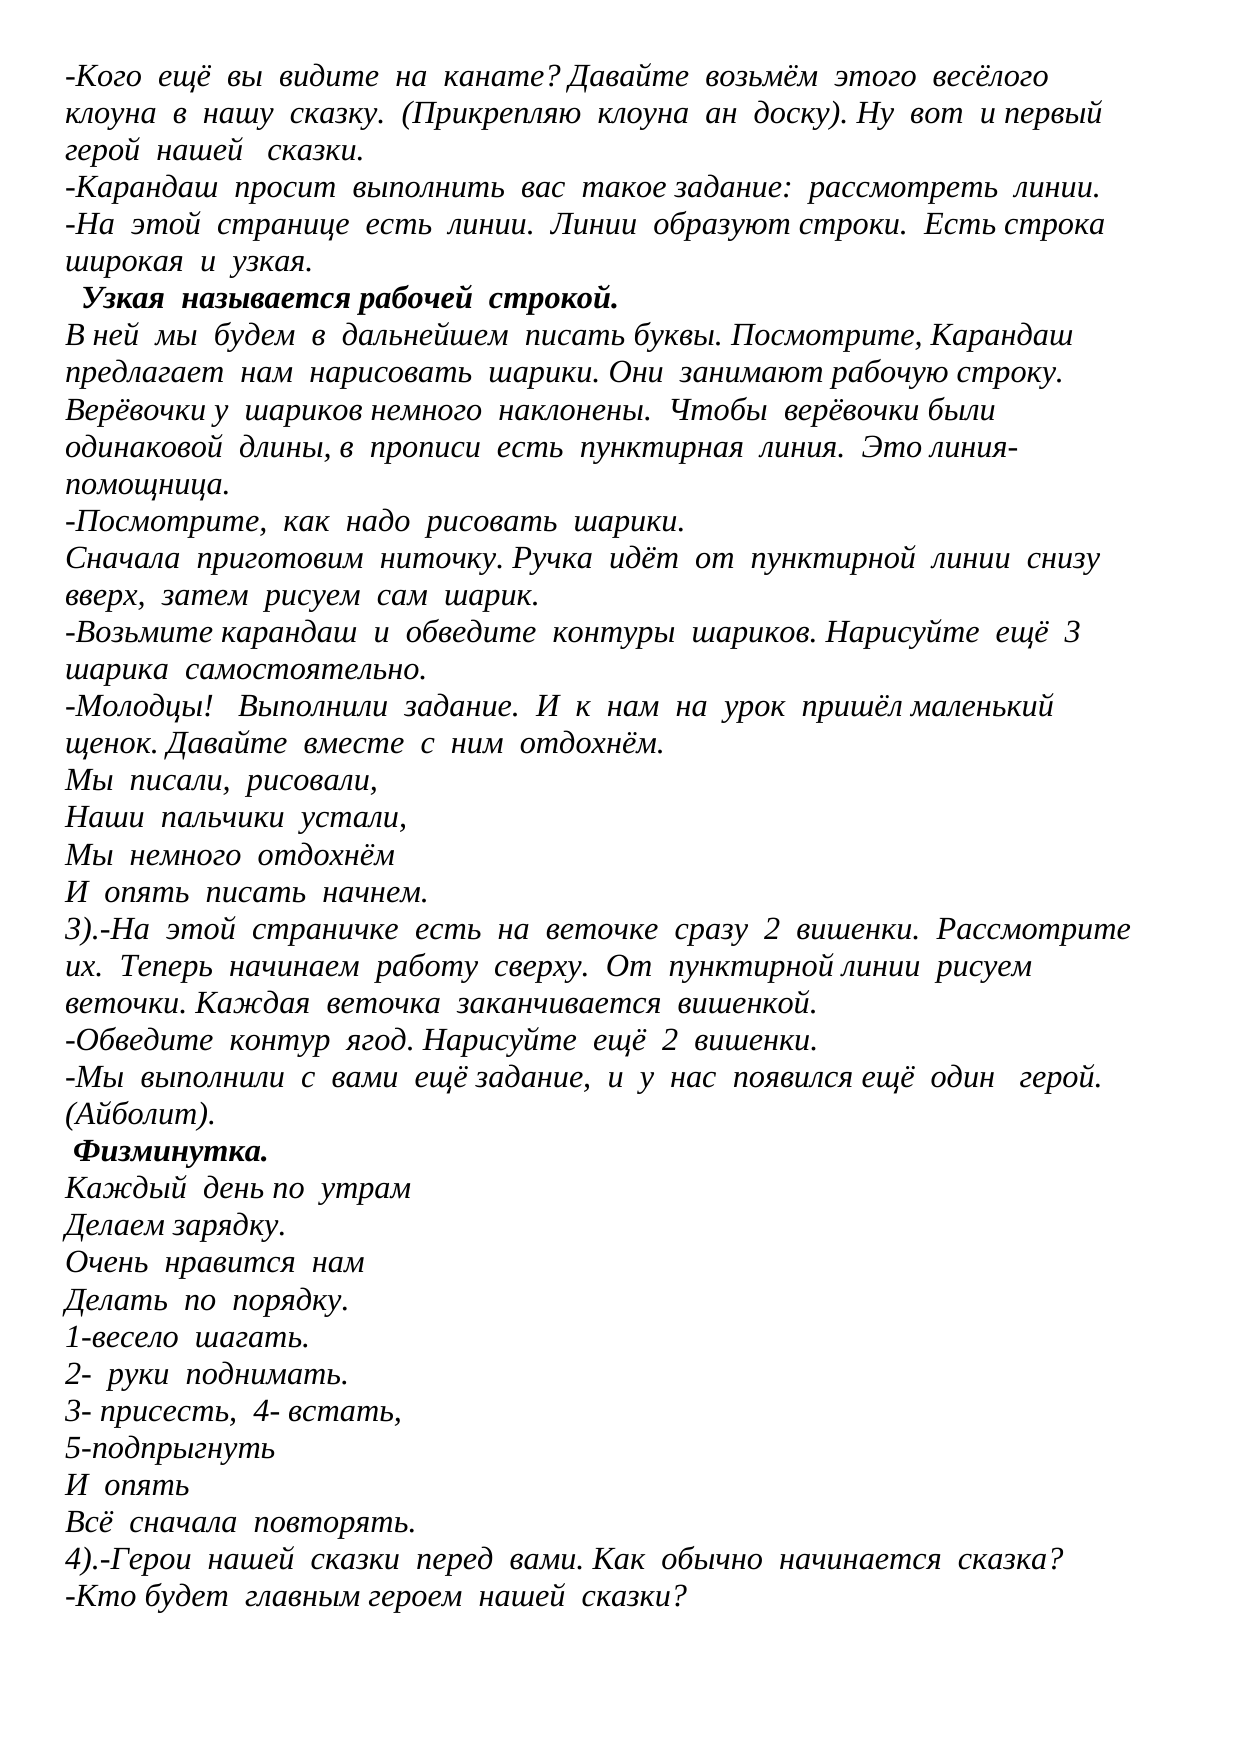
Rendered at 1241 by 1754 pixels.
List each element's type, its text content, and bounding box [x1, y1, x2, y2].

text И опять писать начнем. [65, 872, 1152, 909]
text В ней мы будем в дальнейшем писать буквы. Посмотрите, Карандаш предлагает нам нарисовать шарики. Они занимают рабочую строку. Верёвочки у шариков немного наклонены. Чтобы верёвочки были одинаковой длины, в прописи есть пунктирная линия. Это линия-помощница. [65, 316, 1152, 501]
text (Айболит). [65, 1094, 1152, 1132]
text -Карандаш просит выполнить вас такое задание: рассмотреть линии. [65, 167, 1152, 204]
text -Обведите контур ягод. Нарисуйте ещё 2 вишенки. [65, 1020, 1152, 1057]
text Мы писали, рисовали, [65, 761, 1152, 798]
text -Мы выполнили с вами ещё задание, и у нас появился ещё один герой. [65, 1057, 1152, 1094]
text Делаем зарядку. [65, 1206, 1152, 1243]
text -На этой странице есть линии. Линии образуют строки. Есть строка широкая и узкая. [65, 204, 1152, 279]
text 3).-На этой страничке есть на веточке сразу 2 вишенки. Рассмотрите их. Теперь начинаем работу сверху. От пунктирной линии рисуем веточки. Каждая веточка заканчивается вишенкой. [65, 909, 1152, 1020]
text Каждый день по утрам [65, 1169, 1152, 1206]
text Очень нравится нам [65, 1243, 1152, 1280]
text Делать по порядку. [65, 1280, 1152, 1317]
text 4).-Герои нашей сказки перед вами. Как обычно начинается сказка? [65, 1539, 1152, 1577]
text -Молодцы! Выполнили задание. И к нам на урок пришёл маленький щенок. Давайте вместе с ним отдохнём. [65, 687, 1152, 761]
text -Кого ещё вы видите на канате? Давайте возьмём этого весёлого клоуна в нашу сказку. (Прикрепляю клоуна ан доску). Ну вот и первый герой нашей сказки. [65, 56, 1152, 167]
text Физминутка. [65, 1132, 1152, 1169]
text Сначала приготовим ниточку. Ручка идёт от пунктирной линии снизу вверх, затем рисуем сам шарик. [65, 538, 1152, 612]
text Всё сначала повторять. [65, 1502, 1152, 1539]
text И опять [65, 1465, 1152, 1502]
text -Кто будет главным героем нашей сказки? [65, 1577, 1152, 1614]
text -Посмотрите, как надо рисовать шарики. [65, 501, 1152, 538]
text 2- руки поднимать. [65, 1354, 1152, 1391]
text 5-подпрыгнуть [65, 1428, 1152, 1465]
text 1-весело шагать. [65, 1317, 1152, 1354]
text Наши пальчики устали, [65, 798, 1152, 835]
text Узкая называется рабочей строкой. [65, 279, 1152, 316]
text Мы немного отдохнём [65, 835, 1152, 872]
text 3- присесть, 4- встать, [65, 1391, 1152, 1428]
text -Возьмите карандаш и обведите контуры шариков. Нарисуйте ещё 3 шарика самостоятельно. [65, 612, 1152, 687]
